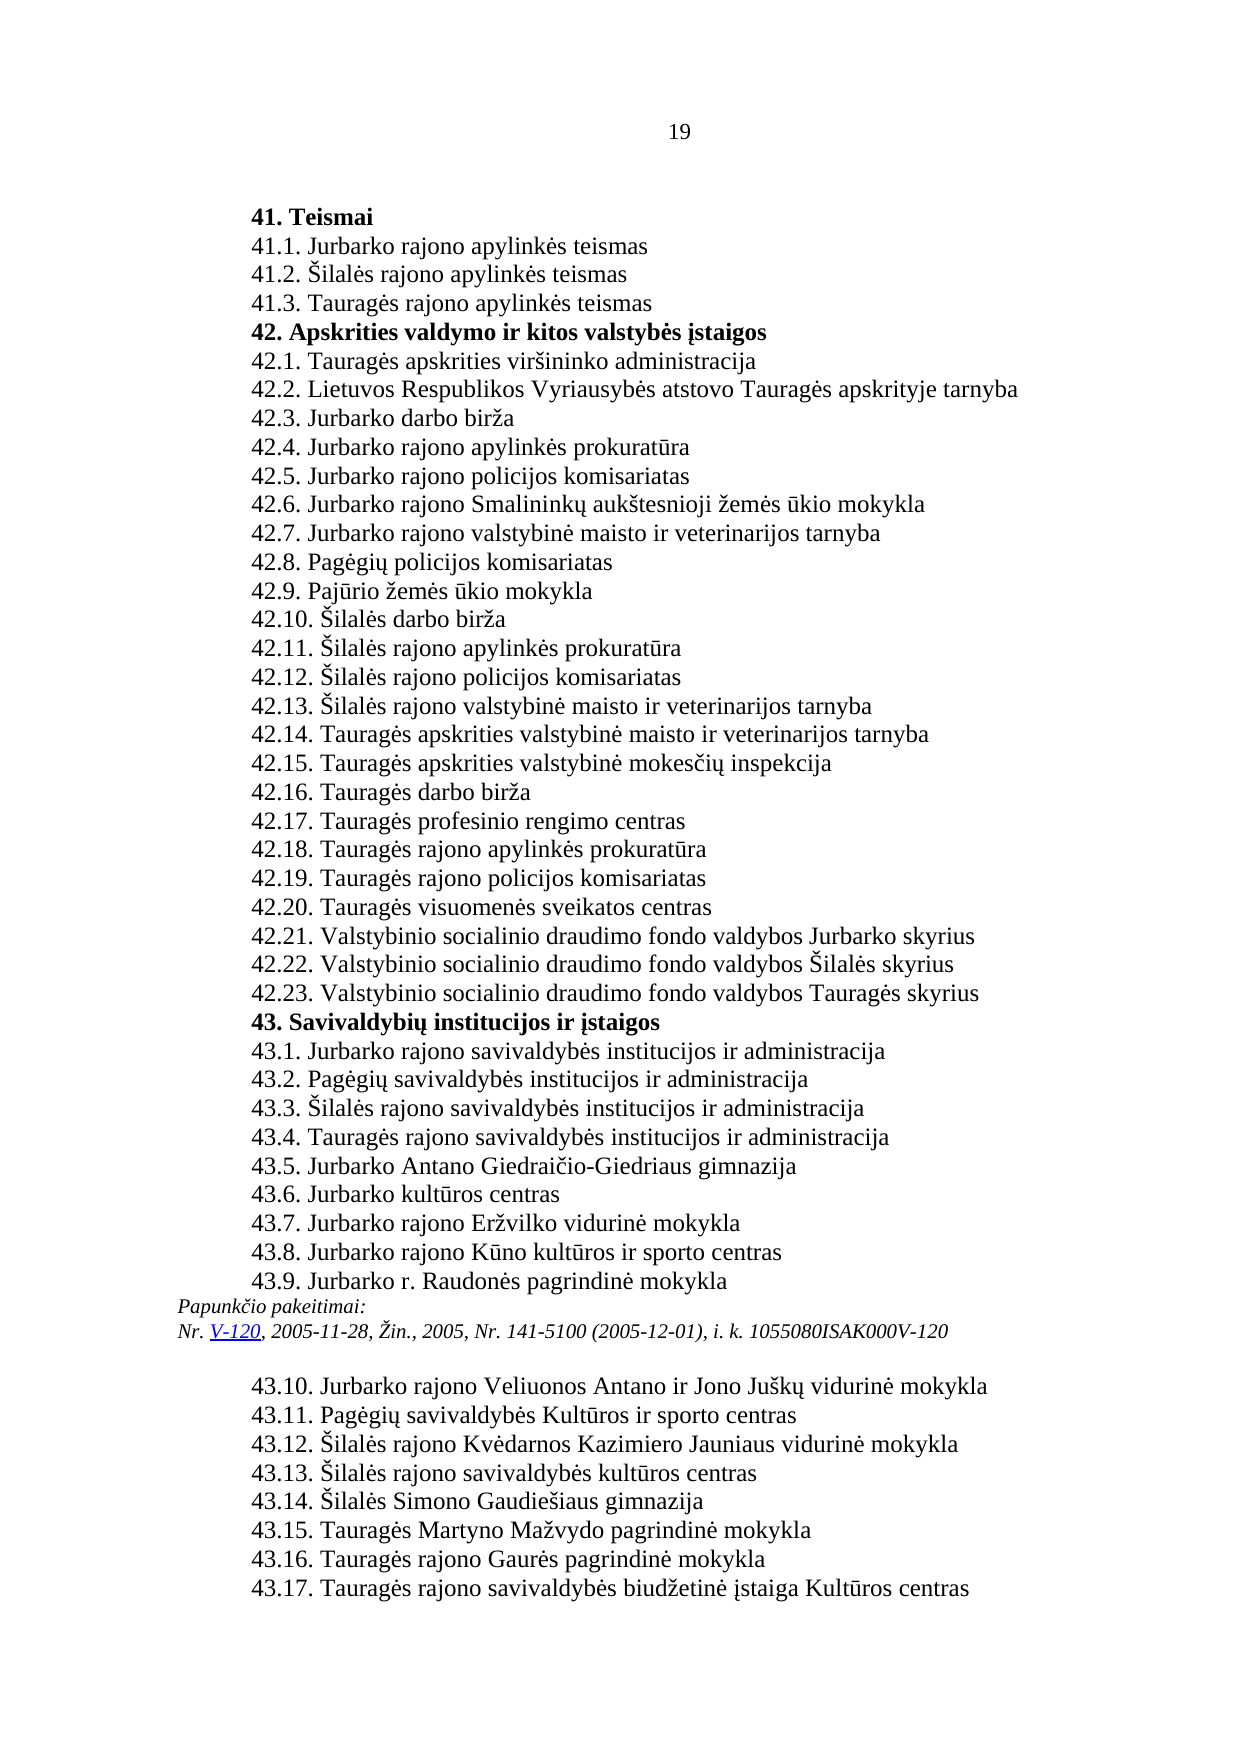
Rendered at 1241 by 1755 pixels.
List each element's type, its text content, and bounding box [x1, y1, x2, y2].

text 42.9. Pajūrio žemės ūkio mokykla [177, 576, 1181, 604]
text 41.3. Tauragės rajono apylinkės teismas [177, 288, 1181, 317]
text 42.3. Jurbarko darbo birža [177, 403, 1181, 432]
text 42.10. Šilalės darbo birža [177, 604, 1181, 633]
text 43.15. Tauragės Martyno Mažvydo pagrindinė mokykla [177, 1515, 1181, 1544]
text 42.2. Lietuvos Respublikos Vyriausybės atstovo Tauragės apskrityje tarnyba [177, 374, 1181, 403]
text 42.15. Tauragės apskrities valstybinė mokesčių inspekcija [177, 748, 1181, 777]
text 42.14. Tauragės apskrities valstybinė maisto ir veterinarijos tarnyba [177, 719, 1181, 748]
text 42.22. Valstybinio socialinio draudimo fondo valdybos Šilalės skyrius [177, 949, 1181, 978]
text 43.8. Jurbarko rajono Kūno kultūros ir sporto centras [177, 1237, 1181, 1266]
text 42.8. Pagėgių policijos komisariatas [177, 547, 1181, 576]
text 43.11. Pagėgių savivaldybės Kultūros ir sporto centras [177, 1400, 1181, 1429]
text 43.13. Šilalės rajono savivaldybės kultūros centras [177, 1458, 1181, 1486]
text 43.2. Pagėgių savivaldybės institucijos ir administracija [177, 1064, 1181, 1093]
text 42.21. Valstybinio socialinio draudimo fondo valdybos Jurbarko skyrius [177, 921, 1181, 949]
text 43.1. Jurbarko rajono savivaldybės institucijos ir administracija [177, 1036, 1181, 1064]
text Papunkčio pakeitimai: [177, 1294, 1181, 1318]
text 42.17. Tauragės profesinio rengimo centras [177, 806, 1181, 834]
text 42.16. Tauragės darbo birža [177, 777, 1181, 806]
text 42.12. Šilalės rajono policijos komisariatas [177, 662, 1181, 691]
text 41. Teismai [177, 202, 1181, 231]
text 43.4. Tauragės rajono savivaldybės institucijos ir administracija [177, 1122, 1181, 1151]
text 42.19. Tauragės rajono policijos komisariatas [177, 863, 1181, 892]
text 42. Apskrities valdymo ir kitos valstybės įstaigos [177, 317, 1181, 346]
text 42.20. Tauragės visuomenės sveikatos centras [177, 892, 1181, 921]
text 43.7. Jurbarko rajono Eržvilko vidurinė mokykla [177, 1208, 1181, 1237]
text 43.10. Jurbarko rajono Veliuonos Antano ir Jono Juškų vidurinė mokykla [177, 1371, 1181, 1400]
text 42.11. Šilalės rajono apylinkės prokuratūra [177, 633, 1181, 662]
text 43.14. Šilalės Simono Gaudiešiaus gimnazija [177, 1486, 1181, 1515]
text 41.1. Jurbarko rajono apylinkės teismas [177, 231, 1181, 259]
text Nr. V-120, 2005-11-28, Žin., 2005, Nr. 141-5100 (2005-12-01), i. k. 1055080ISAK000V-120 [177, 1318, 1181, 1343]
text 43. Savivaldybių institucijos ir įstaigos [177, 1007, 1181, 1036]
text 42.18. Tauragės rajono apylinkės prokuratūra [177, 834, 1181, 863]
text 42.4. Jurbarko rajono apylinkės prokuratūra [177, 432, 1181, 461]
text 42.1. Tauragės apskrities viršininko administracija [177, 346, 1181, 374]
text 42.23. Valstybinio socialinio draudimo fondo valdybos Tauragės skyrius [177, 978, 1181, 1007]
text 42.13. Šilalės rajono valstybinė maisto ir veterinarijos tarnyba [177, 691, 1181, 719]
text 43.5. Jurbarko Antano Giedraičio-Giedriaus gimnazija [177, 1151, 1181, 1179]
text 43.6. Jurbarko kultūros centras [177, 1179, 1181, 1208]
text 42.5. Jurbarko rajono policijos komisariatas [177, 461, 1181, 489]
text 43.9. Jurbarko r. Raudonės pagrindinė mokykla [177, 1266, 1181, 1294]
text 43.12. Šilalės rajono Kvėdarnos Kazimiero Jauniaus vidurinė mokykla [177, 1429, 1181, 1458]
text 43.16. Tauragės rajono Gaurės pagrindinė mokykla [177, 1544, 1181, 1573]
text 42.7. Jurbarko rajono valstybinė maisto ir veterinarijos tarnyba [177, 518, 1181, 547]
text 43.17. Tauragės rajono savivaldybės biudžetinė įstaiga Kultūros centras [177, 1573, 1181, 1601]
text 41.2. Šilalės rajono apylinkės teismas [177, 259, 1181, 288]
text 43.3. Šilalės rajono savivaldybės institucijos ir administracija [177, 1093, 1181, 1122]
text 42.6. Jurbarko rajono Smalininkų aukštesnioji žemės ūkio mokykla [177, 489, 1181, 518]
